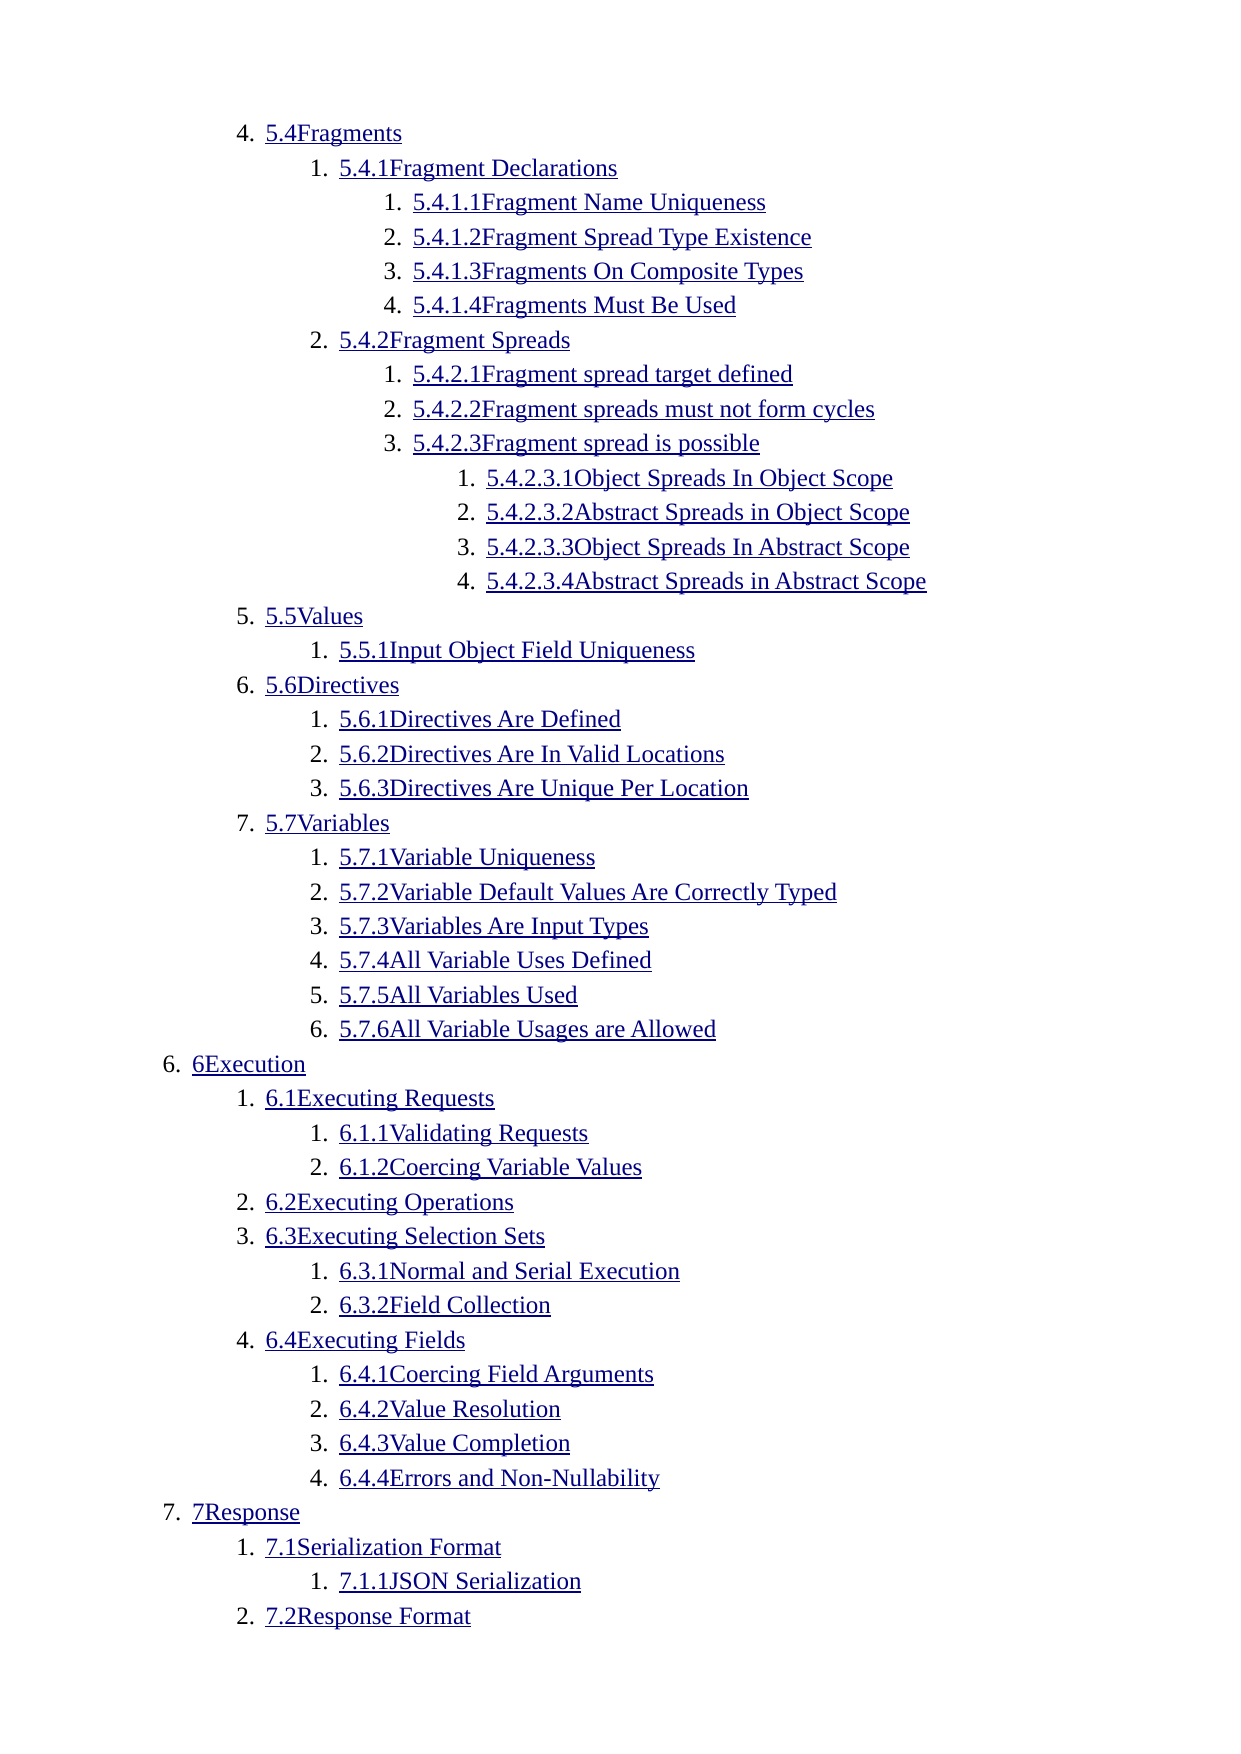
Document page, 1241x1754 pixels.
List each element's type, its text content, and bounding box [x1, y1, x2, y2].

list 6.3Executing Selection Sets [236, 1221, 1122, 1250]
list 5.4.2.1Fragment spread target defined [383, 359, 1122, 388]
list 5.5.1Input Object Field Uniqueness [309, 635, 1122, 664]
list 5.4.2.3.1Object Spreads In Object Scope [457, 463, 1122, 492]
list 5.6.2Directives Are In Valid Locations [309, 739, 1122, 767]
list 5.6.1Directives Are Defined [309, 704, 1122, 733]
list 6.1.1Validating Requests [309, 1118, 1122, 1147]
list 6.4.4Errors and Non-Nullability [309, 1463, 1122, 1492]
list 5.4.1.1Fragment Name Uniqueness [383, 187, 1122, 216]
list 6.2Executing Operations [236, 1187, 1122, 1216]
list 6.3.1Normal and Serial Execution [309, 1256, 1122, 1285]
list 6.4.2Value Resolution [309, 1394, 1122, 1423]
list 5.4.1.3Fragments On Composite Types [383, 256, 1122, 285]
list 5.4.1Fragment Declarations [309, 153, 1122, 181]
list 6.4.1Coercing Field Arguments [309, 1359, 1122, 1388]
list 5.7.5All Variables Used [309, 980, 1122, 1009]
list 5.7Variables [236, 808, 1122, 836]
list 5.7.1Variable Uniqueness [309, 842, 1122, 871]
list 6.1Executing Requests [236, 1083, 1122, 1112]
list 6.4.3Value Completion [309, 1428, 1122, 1457]
list 5.4Fragments [236, 118, 1122, 147]
list 6.1.2Coercing Variable Values [309, 1152, 1122, 1181]
list 5.4.2Fragment Spreads [309, 325, 1122, 354]
list 5.7.4All Variable Uses Defined [309, 946, 1122, 974]
list 5.4.2.2Fragment spreads must not form cycles [383, 394, 1122, 423]
list 7.1.1JSON Serialization [309, 1566, 1122, 1595]
list 5.4.2.3.4Abstract Spreads in Abstract Scope [457, 566, 1122, 595]
list 5.4.1.4Fragments Must Be Used [383, 291, 1122, 319]
list 6.4Executing Fields [236, 1325, 1122, 1354]
list 5.7.2Variable Default Values Are Correctly Typed [309, 877, 1122, 905]
list 5.6.3Directives Are Unique Per Location [309, 773, 1122, 802]
list 6Execution [162, 1049, 1122, 1078]
list 5.4.2.3.2Abstract Spreads in Object Scope [457, 497, 1122, 526]
list 5.5Values [236, 601, 1122, 629]
list 5.7.3Variables Are Input Types [309, 911, 1122, 940]
list 7.1Serialization Format [236, 1532, 1122, 1561]
list 7Response [162, 1497, 1122, 1526]
list 6.3.2Field Collection [309, 1290, 1122, 1319]
list 5.4.2.3Fragment spread is possible [383, 428, 1122, 457]
list 5.6Directives [236, 670, 1122, 698]
list 5.4.1.2Fragment Spread Type Existence [383, 222, 1122, 250]
list 5.4.2.3.3Object Spreads In Abstract Scope [457, 532, 1122, 561]
list 7.2Response Format [236, 1601, 1122, 1629]
list 5.7.6All Variable Usages are Allowed [309, 1014, 1122, 1043]
